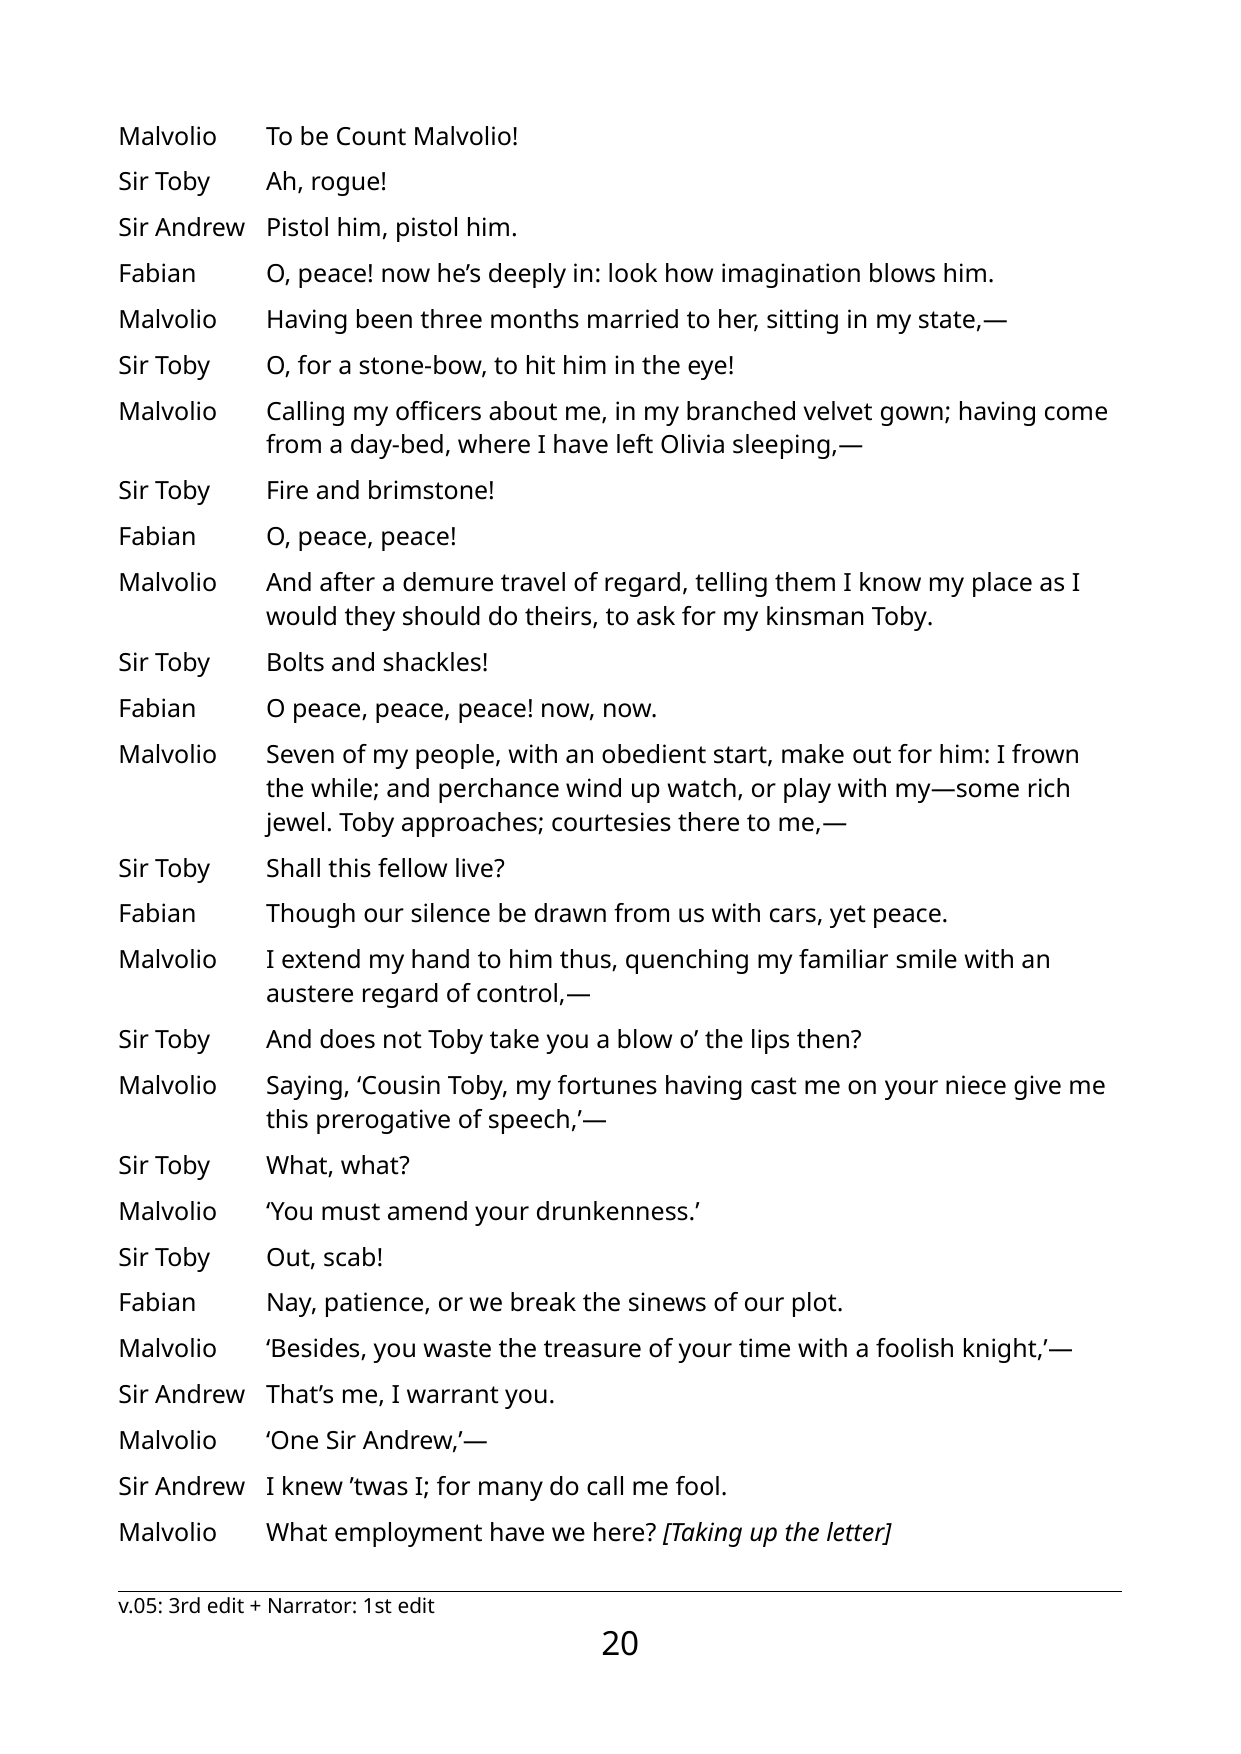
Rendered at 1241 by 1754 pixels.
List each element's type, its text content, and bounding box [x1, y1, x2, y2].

text Malvolio Calling my officers about me, in my branched velvet gown; having come from a day-bed, where I have left Olivia sleeping,— [118, 393, 1122, 461]
text Fabian Nay, patience, or we break the sinews of our plot. [118, 1285, 1122, 1319]
text Sir Toby Bolts and shackles! [118, 644, 1122, 679]
text Malvolio Saying, ‘Cousin Toby, my fortunes having cast me on your niece give me this prerogative of speech,’— [118, 1068, 1122, 1136]
text Malvolio Having been three months married to her, sitting in my state,— [118, 301, 1122, 336]
text Malvolio Seven of my people, with an obedient start, make out for him: I frown the while; and perchance wind up watch, or play with my—some rich jewel. Toby approaches; courtesies there to me,— [118, 736, 1122, 838]
text Sir Toby Fire and brimstone! [118, 473, 1122, 507]
text Sir Andrew I knew ’twas I; for many do call me fool. [118, 1468, 1122, 1502]
text Sir Toby Shall this fellow live? [118, 850, 1122, 884]
text Sir Toby O, for a stone-bow, to hit him in the eye! [118, 347, 1122, 381]
text Sir Toby Ah, rogue! [118, 164, 1122, 198]
text Malvolio ‘You must amend your drunkenness.’ [118, 1193, 1122, 1227]
text Malvolio To be Count Malvolio! [118, 118, 1122, 152]
text Fabian O peace, peace, peace! now, now. [118, 690, 1122, 724]
text Malvolio I extend my hand to him thus, quenching my familiar smile with an austere regard of control,— [118, 942, 1122, 1010]
text Malvolio What employment have we here? [Taking up the letter] [118, 1514, 1122, 1548]
text Sir Andrew Pistol him, pistol him. [118, 210, 1122, 244]
text Sir Toby What, what? [118, 1147, 1122, 1182]
text Malvolio And after a demure travel of regard, telling them I know my place as I would they should do theirs, to ask for my kinsman Toby. [118, 565, 1122, 633]
text Sir Toby And does not Toby take you a blow o’ the lips then? [118, 1022, 1122, 1056]
text Malvolio ‘One Sir Andrew,’— [118, 1422, 1122, 1457]
text Sir Toby Out, scab! [118, 1239, 1122, 1273]
text Fabian O, peace, peace! [118, 519, 1122, 553]
text Fabian O, peace! now he’s deeply in: look how imagination blows him. [118, 256, 1122, 290]
text Malvolio ‘Besides, you waste the treasure of your time with a foolish knight,’— [118, 1331, 1122, 1365]
text Fabian Though our silence be drawn from us with cars, yet peace. [118, 896, 1122, 930]
text Sir Andrew That’s me, I warrant you. [118, 1377, 1122, 1411]
